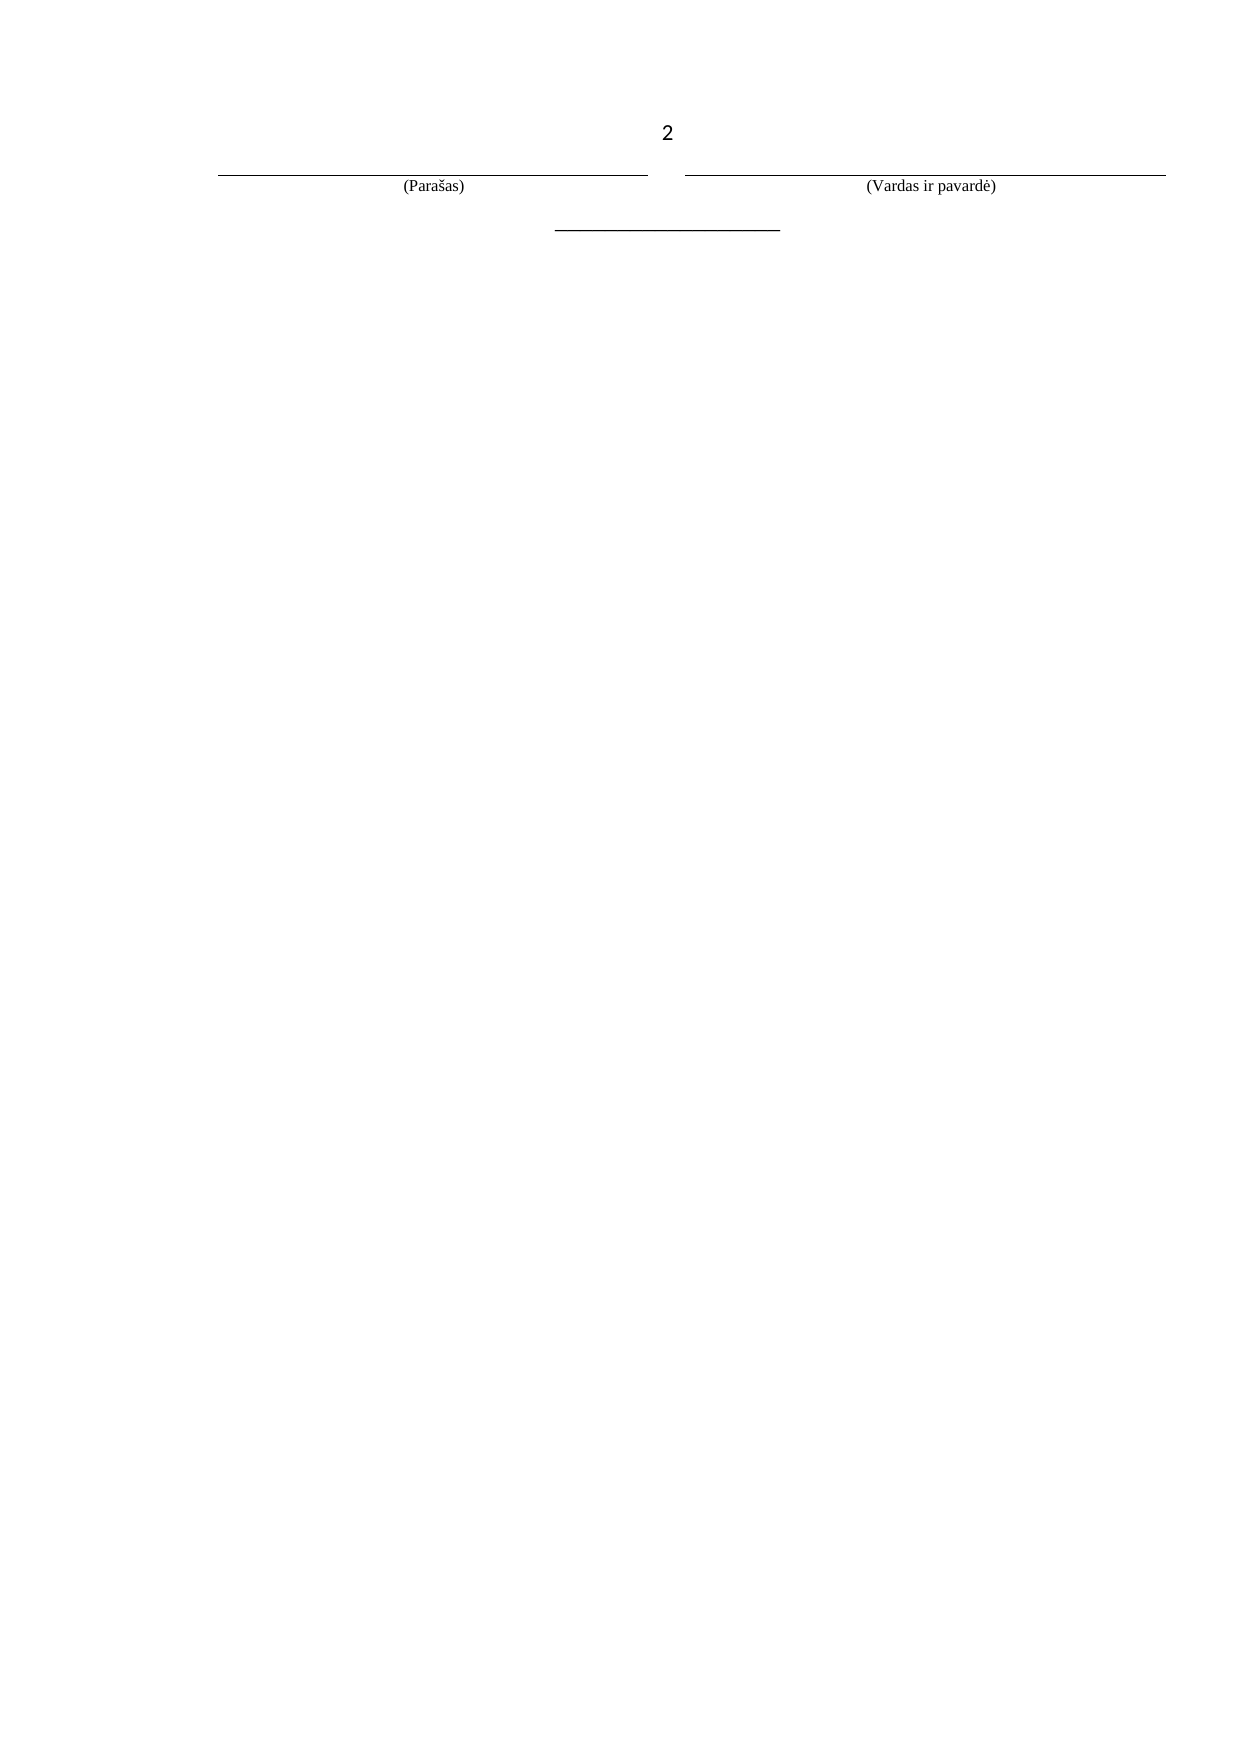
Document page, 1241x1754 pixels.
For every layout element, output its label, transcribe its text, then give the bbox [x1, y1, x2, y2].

table_cell [648, 175, 685, 205]
table_cell (Vardas ir pavardė) [685, 176, 1166, 205]
table_cell (Parašas) [218, 176, 648, 205]
text __________________ [177, 205, 1157, 233]
